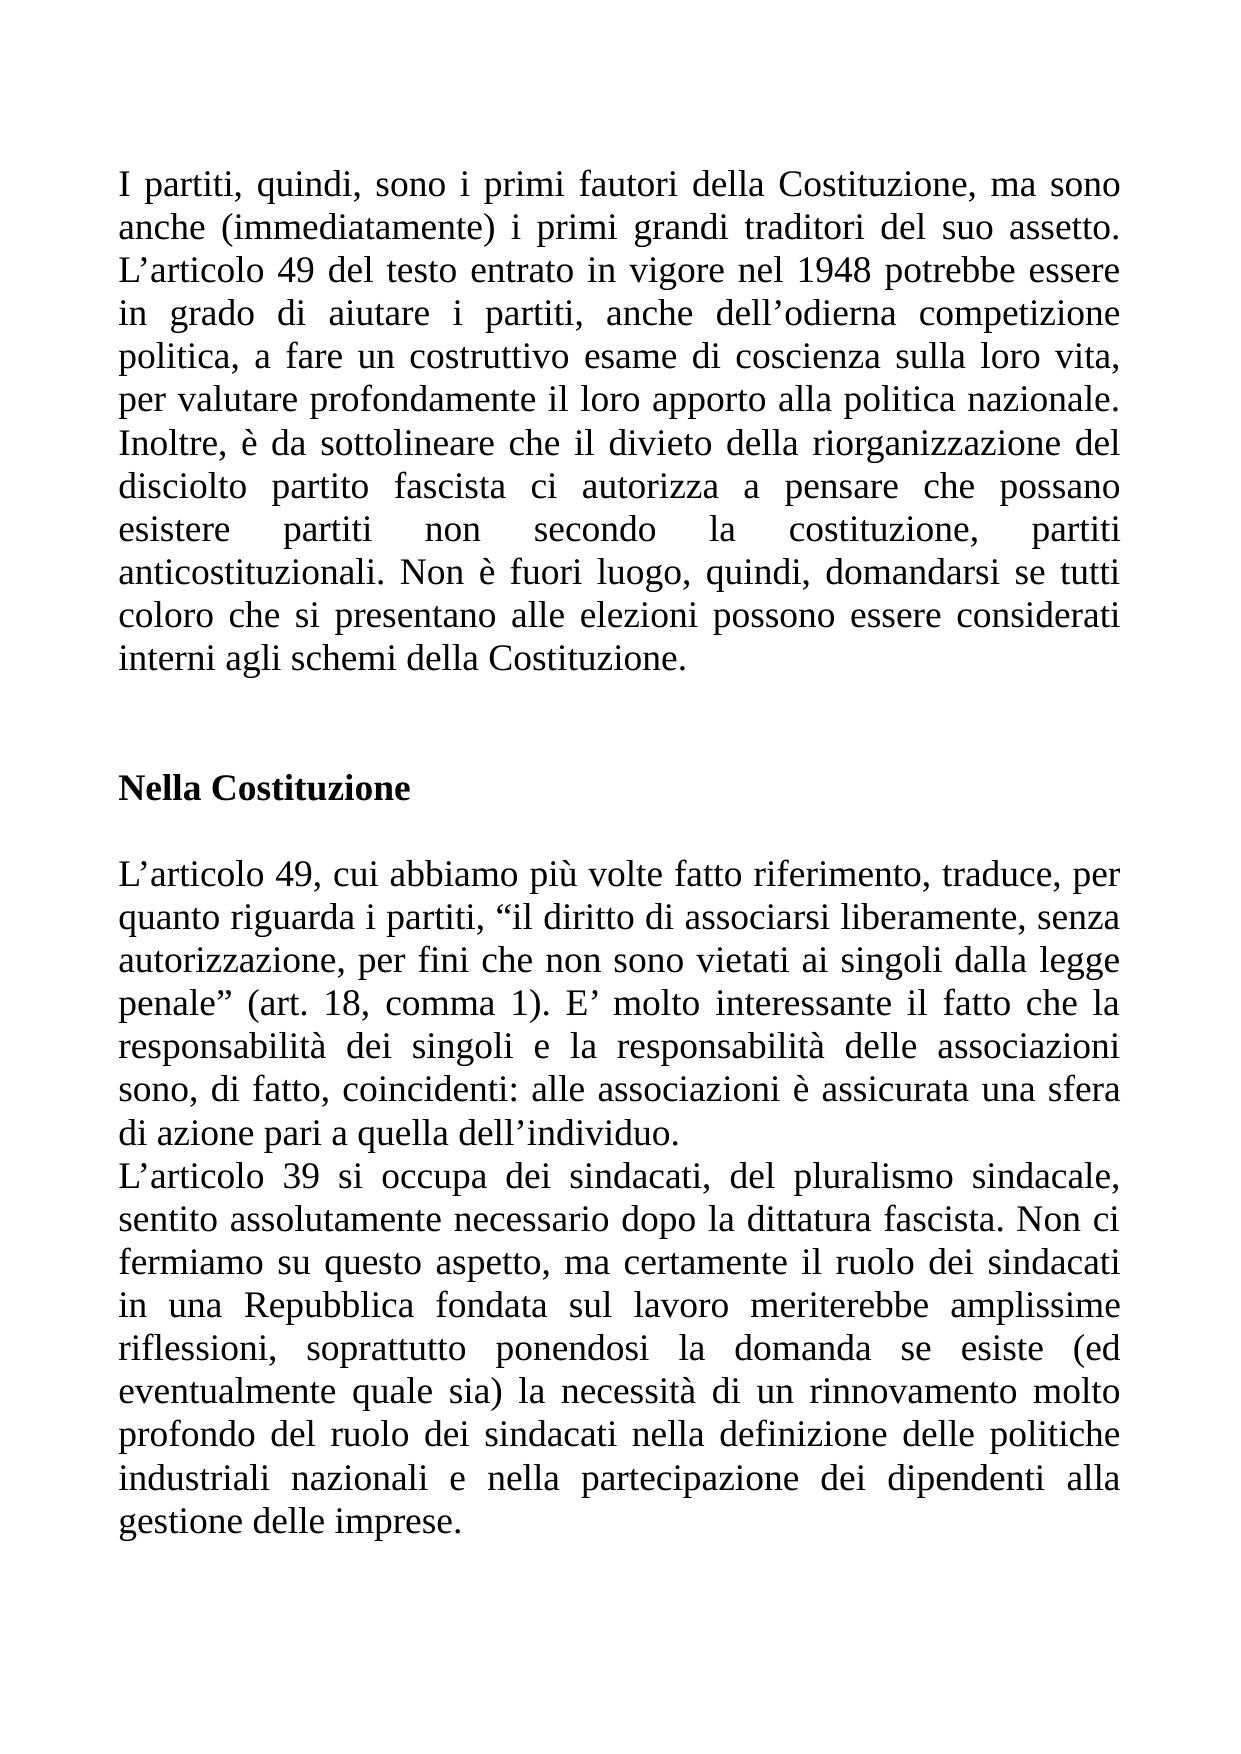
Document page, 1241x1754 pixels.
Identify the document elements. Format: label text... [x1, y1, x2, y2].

text L’articolo 49, cui abbiamo più volte fatto riferimento, traduce, per quanto riguarda i partiti, “il diritto di associarsi liberamente, senza autorizzazione, per fini che non sono vietati ai singoli dalla legge penale” (art. 18, comma 1). E’ molto interessante il fatto che la responsabilità dei singoli e la responsabilità delle associazioni sono, di fatto, coincidenti: alle associazioni è assicurata una sfera di azione pari a quella dell’individuo. [118, 851, 1122, 1153]
text I partiti, quindi, sono i primi fautori della Costituzione, ma sono anche (immediatamente) i primi grandi traditori del suo assetto. L’articolo 49 del testo entrato in vigore nel 1948 potrebbe essere in grado di aiutare i partiti, anche dell’odierna competizione politica, a fare un costruttivo esame di coscienza sulla loro vita, per valutare profondamente il loro apporto alla politica nazionale. Inoltre, è da sottolineare che il divieto della riorganizzazione del disciolto partito fascista ci autorizza a pensare che possano esistere partiti non secondo la costituzione, partiti anticostituzionali. Non è fuori luogo, quindi, domandarsi se tutti coloro che si presentano alle elezioni possono essere considerati interni agli schemi della Costituzione. [118, 161, 1122, 679]
text Nella Costituzione [118, 765, 1122, 808]
text L’articolo 39 si occupa dei sindacati, del pluralismo sindacale, sentito assolutamente necessario dopo la dittatura fascista. Non ci fermiamo su questo aspetto, ma certamente il ruolo dei sindacati in una Repubblica fondata sul lavoro meriterebbe amplissime riflessioni, soprattutto ponendosi la domanda se esiste (ed eventualmente quale sia) la necessità di un rinnovamento molto profondo del ruolo dei sindacati nella definizione delle politiche industriali nazionali e nella partecipazione dei dipendenti alla gestione delle imprese. [118, 1153, 1122, 1541]
